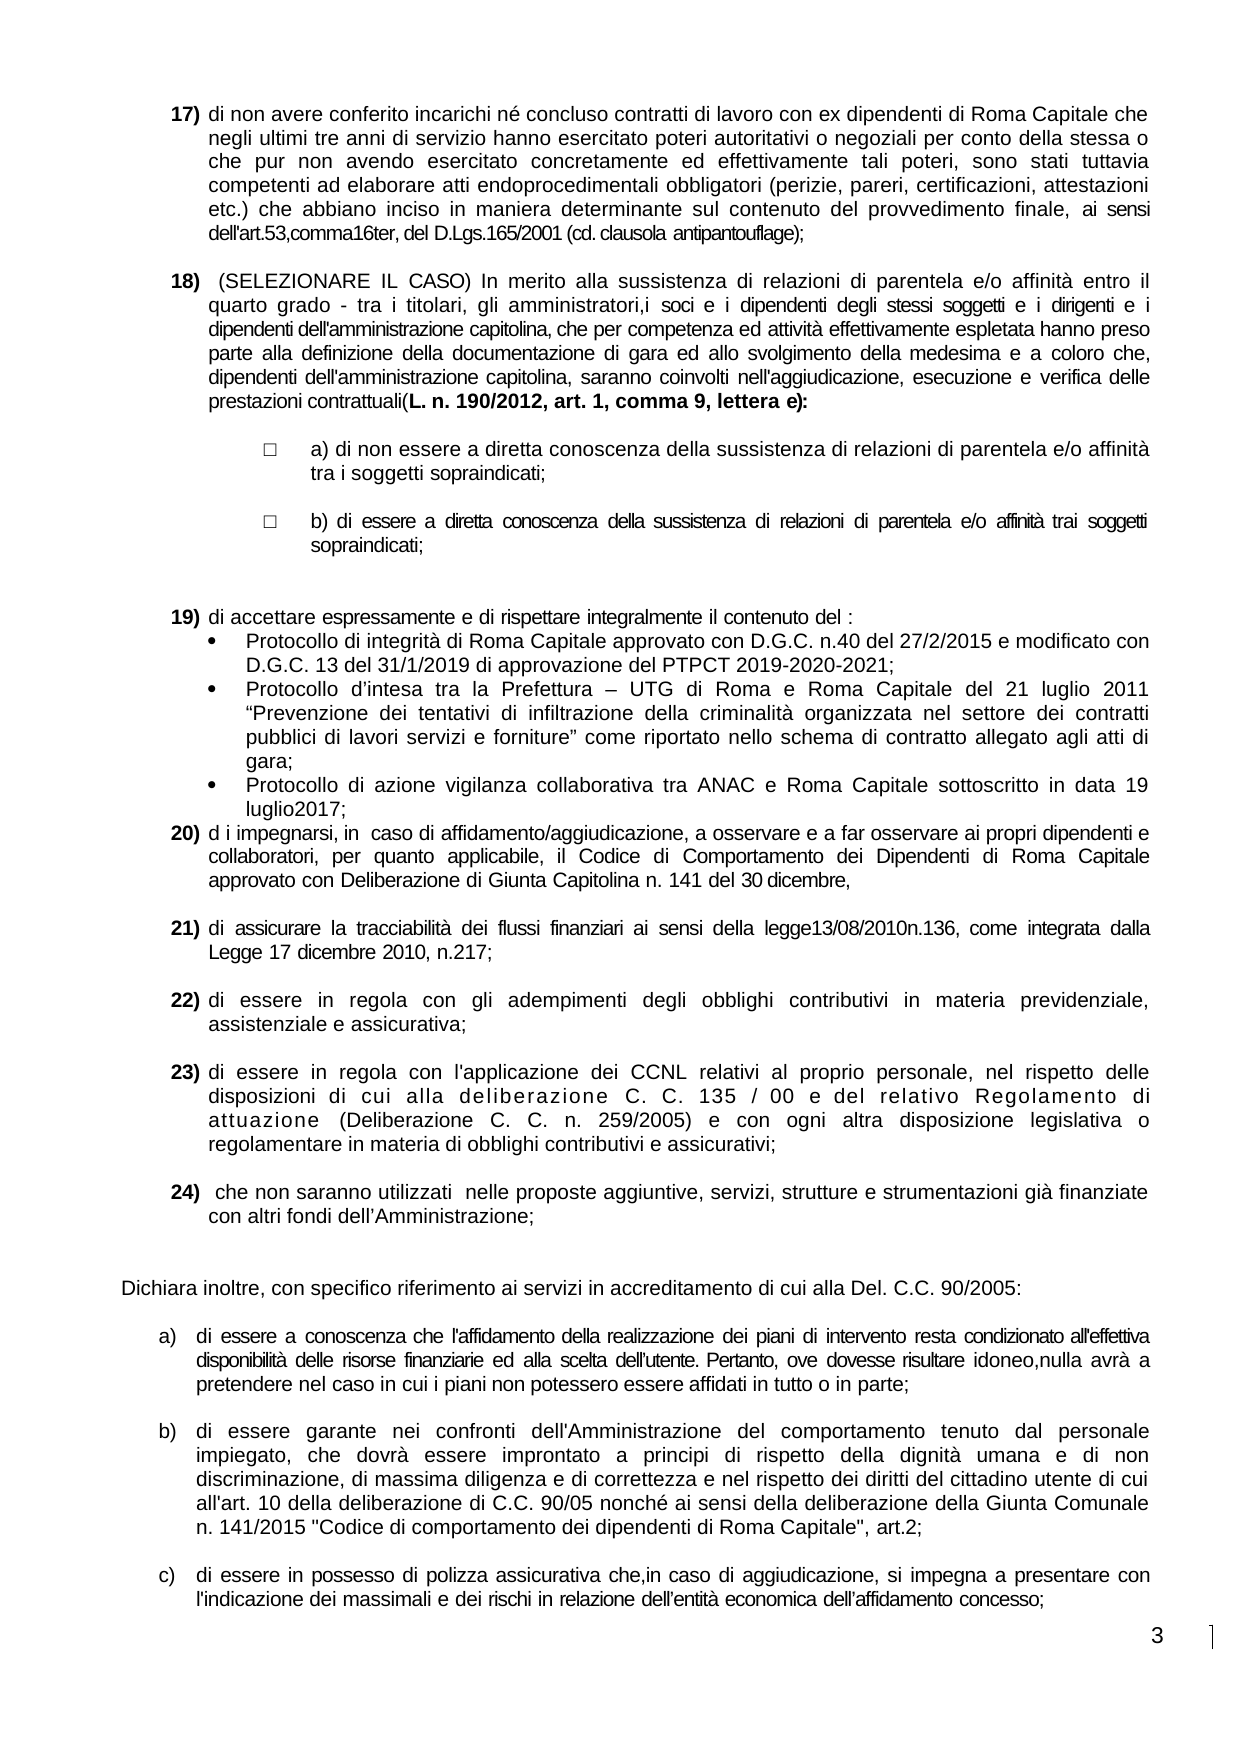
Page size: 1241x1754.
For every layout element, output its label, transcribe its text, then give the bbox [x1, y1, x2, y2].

list di essere in regola con l'applicazione dei CCNL relativi al proprio personale, nel rispetto delle disposizioni di cui alla deliberazione C. C. 135 / 00 e del relativo Regolamento di attuazione (Deliberazione C. C. n. 259/2005) e con ogni altra disposizione legislativa o regolamentare in materia di obblighi contributivi e assicurativi; [171, 1060, 1151, 1156]
list d i impegnarsi, in caso di affidamento/aggiudicazione, a osservare e a far osservare ai propri dipendenti e collaboratori, per quanto applicabile, il Codice di Comportamento dei Dipendenti di Roma Capitale approvato con Deliberazione di Giunta Capitolina n. 141 del 30 dicembre, [171, 820, 1151, 892]
list di essere in possesso di polizza assicurativa che,in caso di aggiudicazione, si impegna a presentare con l'indicazione dei massimali e dei rischi in relazione dell’entità economica dell’affidamento concesso; [158, 1563, 1151, 1611]
list di non avere conferito incarichi né concluso contratti di lavoro con ex dipendenti di Roma Capitale che negli ultimi tre anni di servizio hanno esercitato poteri autoritativi o negoziali per conto della stessa o che pur non avendo esercitato concretamente ed effettivamente tali poteri, sono stati tuttavia competenti ad elaborare atti endoprocedimentali obbligatori (perizie, pareri, certificazioni, attestazioni etc.) che abbiano inciso in maniera determinante sul contenuto del provvedimento finale, ai sensi dell'art.53,comma16ter, del D.Lgs.165/2001 (cd. clausola antipantouflage); [171, 101, 1151, 245]
list b) di essere a diretta conoscenza della sussistenza di relazioni di parentela e/o affinità trai soggetti sopraindicati; [263, 509, 1151, 557]
text Dichiara inoltre, con specifico riferimento ai servizi in accreditamento di cui alla Del. C.C. 90/2005: [121, 1276, 1151, 1299]
list di accettare espressamente e di rispettare integralmente il contenuto del : [171, 604, 1151, 628]
list di assicurare la tracciabilità dei flussi finanziari ai sensi della legge13/08/2010n.136, come integrata dalla Legge 17 dicembre 2010, n.217; [171, 916, 1151, 964]
list Protocollo di azione vigilanza collaborativa tra ANAC e Roma Capitale sottoscritto in data 19 luglio2017; [208, 772, 1151, 820]
list Protocollo d’intesa tra la Prefettura – UTG di Roma e Roma Capitale del 21 luglio 2011 “Prevenzione dei tentativi di infiltrazione della criminalità organizzata nel settore dei contratti pubblici di lavori servizi e forniture” come riportato nello schema di contratto allegato agli atti di gara; [208, 676, 1151, 772]
list di essere a conoscenza che l'affidamento della realizzazione dei piani di intervento resta condizionato all'effettiva disponibilità delle risorse finanziarie ed alla scelta dell’utente. Pertanto, ove dovesse risultare idoneo,nulla avrà a pretendere nel caso in cui i piani non potessero essere affidati in tutto o in parte; [158, 1323, 1151, 1395]
list (SELEZIONARE IL CASO) In merito alla sussistenza di relazioni di parentela e/o affinità entro il quarto grado - tra i titolari, gli amministratori,i soci e i dipendenti degli stessi soggetti e i dirigenti e i dipendenti dell'amministrazione capitolina, che per competenza ed attività effettivamente espletata hanno preso parte alla definizione della documentazione di gara ed allo svolgimento della medesima e a coloro che, dipendenti dell'amministrazione capitolina, saranno coinvolti nell'aggiudicazione, esecuzione e verifica delle prestazioni contrattuali(L. n. 190/2012, art. 1, comma 9, lettera e): [171, 269, 1151, 413]
list che non saranno utilizzati nelle proposte aggiuntive, servizi, strutture e strumentazioni già finanziate con altri fondi dell’Amministrazione; [171, 1180, 1151, 1228]
list di essere garante nei confronti dell'Amministrazione del comportamento tenuto dal personale impiegato, che dovrà essere improntato a principi di rispetto della dignità umana e di non discriminazione, di massima diligenza e di correttezza e nel rispetto dei diritti del cittadino utente di cui all'art. 10 della deliberazione di C.C. 90/05 nonché ai sensi della deliberazione della Giunta Comunale n. 141/2015 "Codice di comportamento dei dipendenti di Roma Capitale", art.2; [158, 1419, 1151, 1539]
list a) di non essere a diretta conoscenza della sussistenza di relazioni di parentela e/o affinità tra i soggetti sopraindicati; [263, 437, 1151, 485]
list Protocollo di integrità di Roma Capitale approvato con D.G.C. n.40 del 27/2/2015 e modificato con D.G.C. 13 del 31/1/2019 di approvazione del PTPCT 2019-2020-2021; [208, 628, 1151, 676]
list di essere in regola con gli adempimenti degli obblighi contributivi in materia previdenziale, assistenziale e assicurativa; [171, 988, 1151, 1036]
